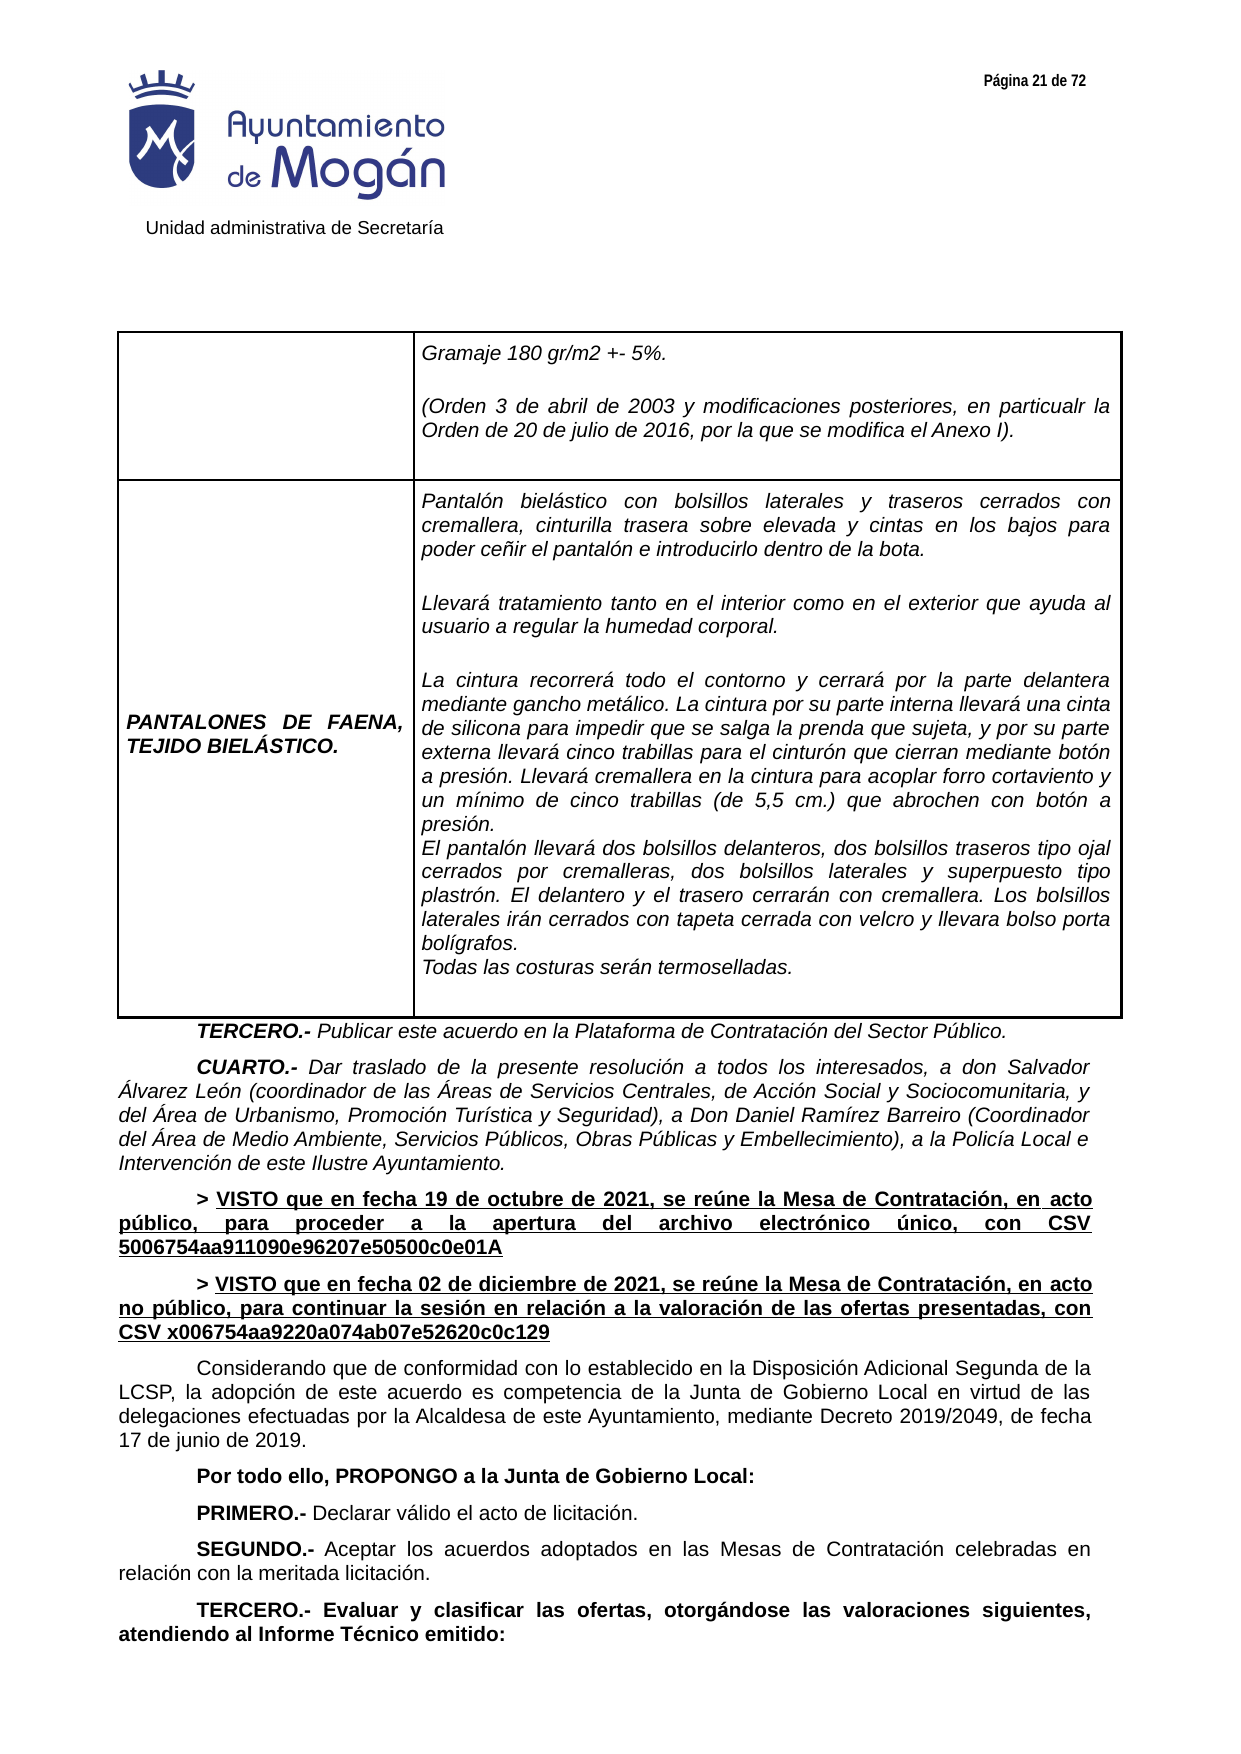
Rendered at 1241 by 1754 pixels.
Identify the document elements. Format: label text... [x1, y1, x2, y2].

text Por todo ello, PROPONGO a la Junta de Gobierno Local: [118, 1464, 1092, 1488]
text Considerando que de conformidad con lo establecido en la Disposición Adicional Segunda de la LCSP, la adopción de este acuerdo es competencia de la Junta de Gobierno Local en virtud de las delegaciones efectuadas por la Alcaldesa de este Ayuntamiento, mediante Decreto 2019/2049, de fecha 17 de junio de 2019. [118, 1356, 1092, 1452]
table_cell Gramaje 180 gr/m2 +- 5%. (Orden 3 de abril de 2003 y modificaciones posteriores, en particualr la Orden de 20 de julio de 2016, por la que se modifica el Anexo I). [415, 333, 1120, 479]
picture [128, 70, 445, 206]
text TERCERO.- Publicar este acuerdo en la Plataforma de Contratación del Sector Público. [118, 1019, 1092, 1042]
text CSV x006754aa9220a074ab07e52620c0c129 [118, 1318, 1092, 1343]
text > VISTO que en fecha 19 de octubre de 2021, se reúne la Mesa de Contratación, en acto público, para proceder a la apertura del archivo electrónico único, con CSV [118, 1187, 1092, 1232]
text PRIMERO.- Declarar válido el acto de licitación. [118, 1501, 1092, 1525]
table_cell Pantalón bielástico con bolsillos laterales y traseros cerrados con cremallera, cinturilla trasera sobre elevada y cintas en los bajos para poder ceñir el pantalón e introducirlo dentro de la bota. Llevará tratamiento tanto en el interior como en el exterior que ayuda al usuario a regular la humedad corporal. La cintura recorrerá todo el contorno y cerrará por la parte delantera mediante gancho metálico. La cintura por su parte interna llevará una cinta de silicona para impedir que se salga la prenda que sujeta, y por su parte externa llevará cinco trabillas para el cinturón que cierran mediante botón a presión. Llevará cremallera en la cintura para acoplar forro cortaviento y un mínimo de cinco trabillas (de 5,5 cm.) que abrochen con botón a presión. El pantalón llevará dos bolsillos delanteros, dos bolsillos traseros tipo ojal cerrados por cremalleras, dos bolsillos laterales y superpuesto tipo plastrón. El delantero y el trasero cerrarán con cremallera. Los bolsillos laterales irán cerrados con tapeta cerrada con velcro y llevara bolso porta bolígrafos. Todas las costuras serán termoselladas. [415, 481, 1120, 1016]
text SEGUNDO.- Aceptar los acuerdos adoptados en las Mesas de Contratación celebradas en relación con la meritada licitación. [118, 1537, 1092, 1585]
table_cell [119, 333, 413, 479]
text CUARTO.- Dar traslado de la presente resolución a todos los interesados, a don Salvador Álvarez León (coordinador de las Áreas de Servicios Centrales, de Acción Social y Sociocomunitaria, y del Área de Urbanismo, Promoción Turística y Seguridad), a Don Daniel Ramírez Barreiro (Coordinador del Área de Medio Ambiente, Servicios Públicos, Obras Públicas y Embellecimiento), a la Policía Local e Intervención de este Ilustre Ayuntamiento. [118, 1055, 1092, 1175]
text TERCERO.- Evaluar y clasificar las ofertas, otorgándose las valoraciones siguientes, atendiendo al Informe Técnico emitido: [118, 1598, 1092, 1646]
table_cell PANTALONES DE FAENA, TEJIDO BIELÁSTICO. [119, 481, 413, 1016]
text > VISTO que en fecha 02 de diciembre de 2021, se reúne la Mesa de Contratación, en acto no público, para continuar la sesión en relación a la valoración de las ofertas presentadas, con [118, 1272, 1092, 1317]
text 5006754aa911090e96207e50500c0e01A [118, 1233, 1092, 1259]
